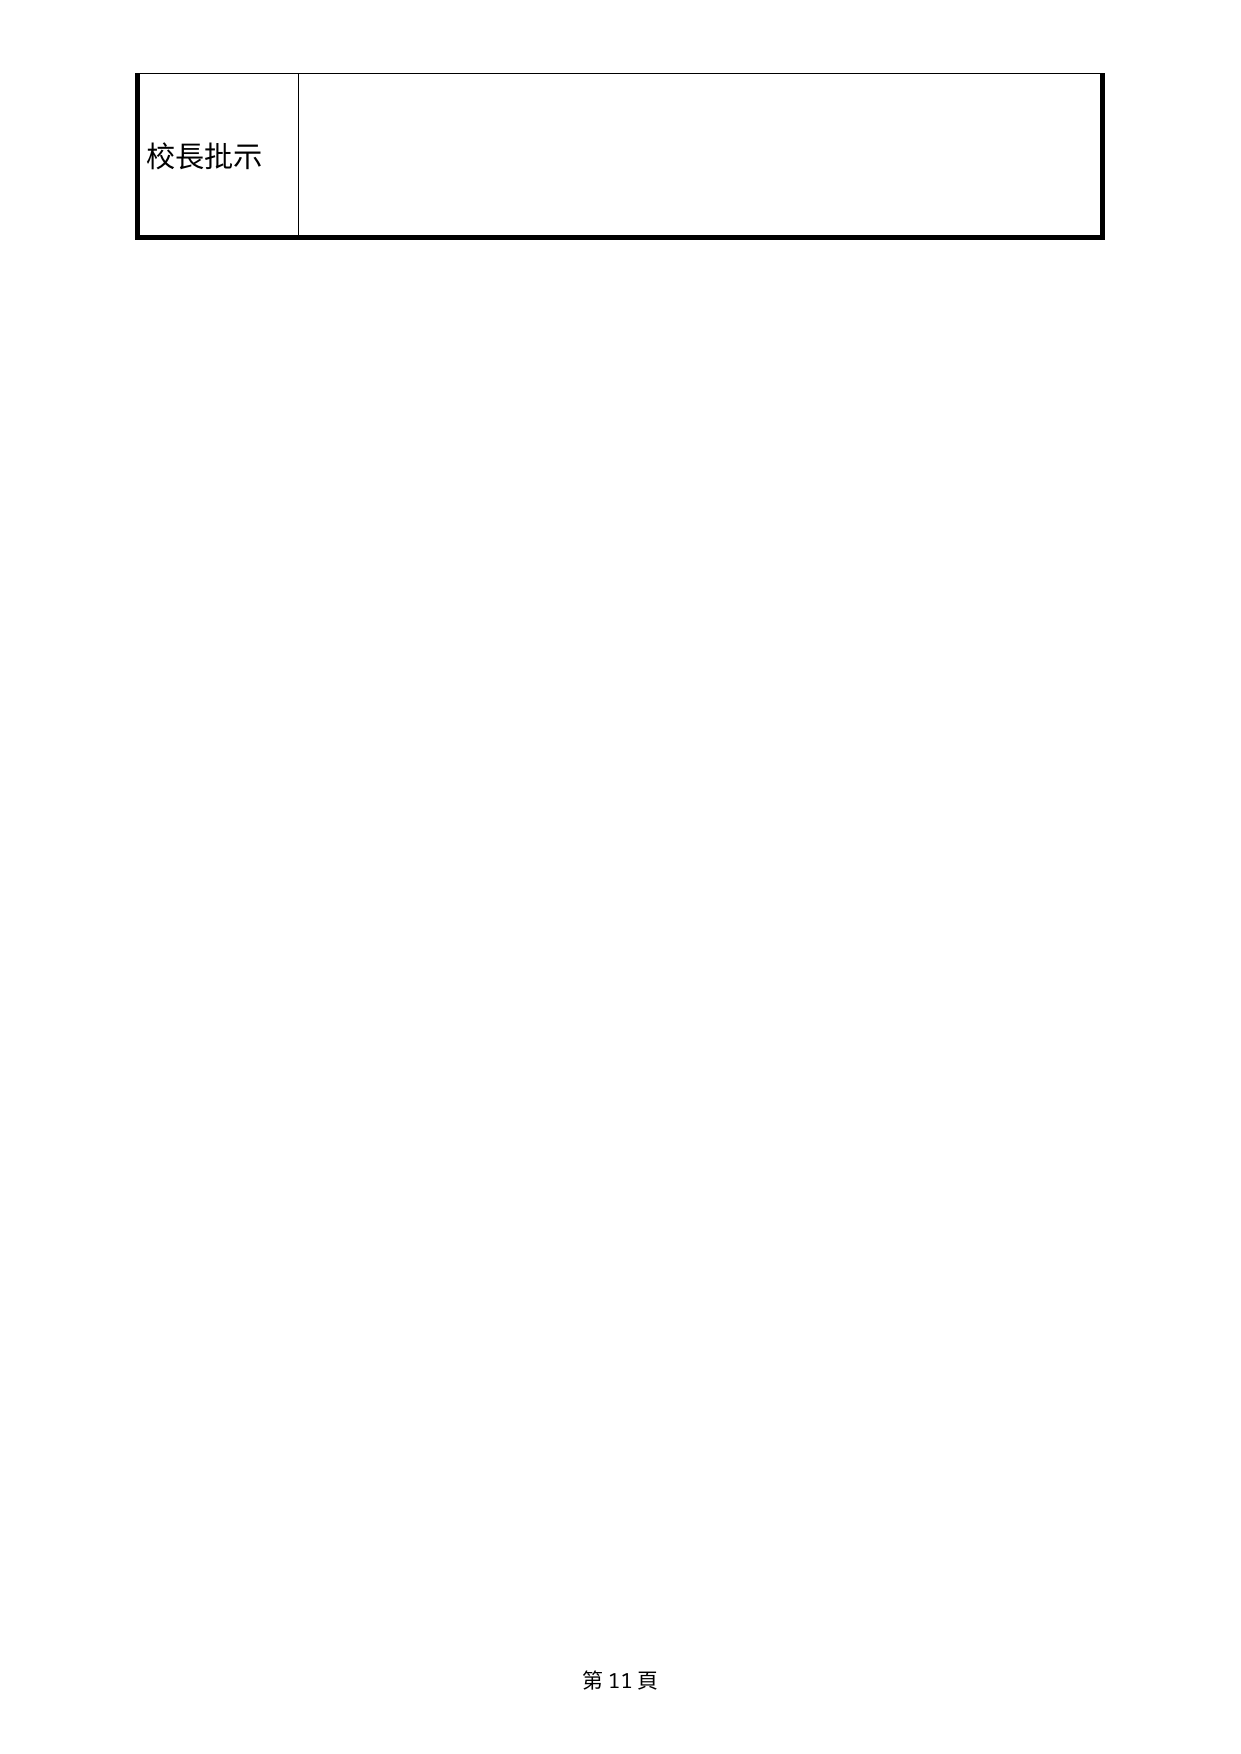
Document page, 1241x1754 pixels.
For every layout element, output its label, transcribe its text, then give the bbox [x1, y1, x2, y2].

table_cell 校長批示 [140, 74, 298, 235]
table_cell [299, 74, 1100, 235]
